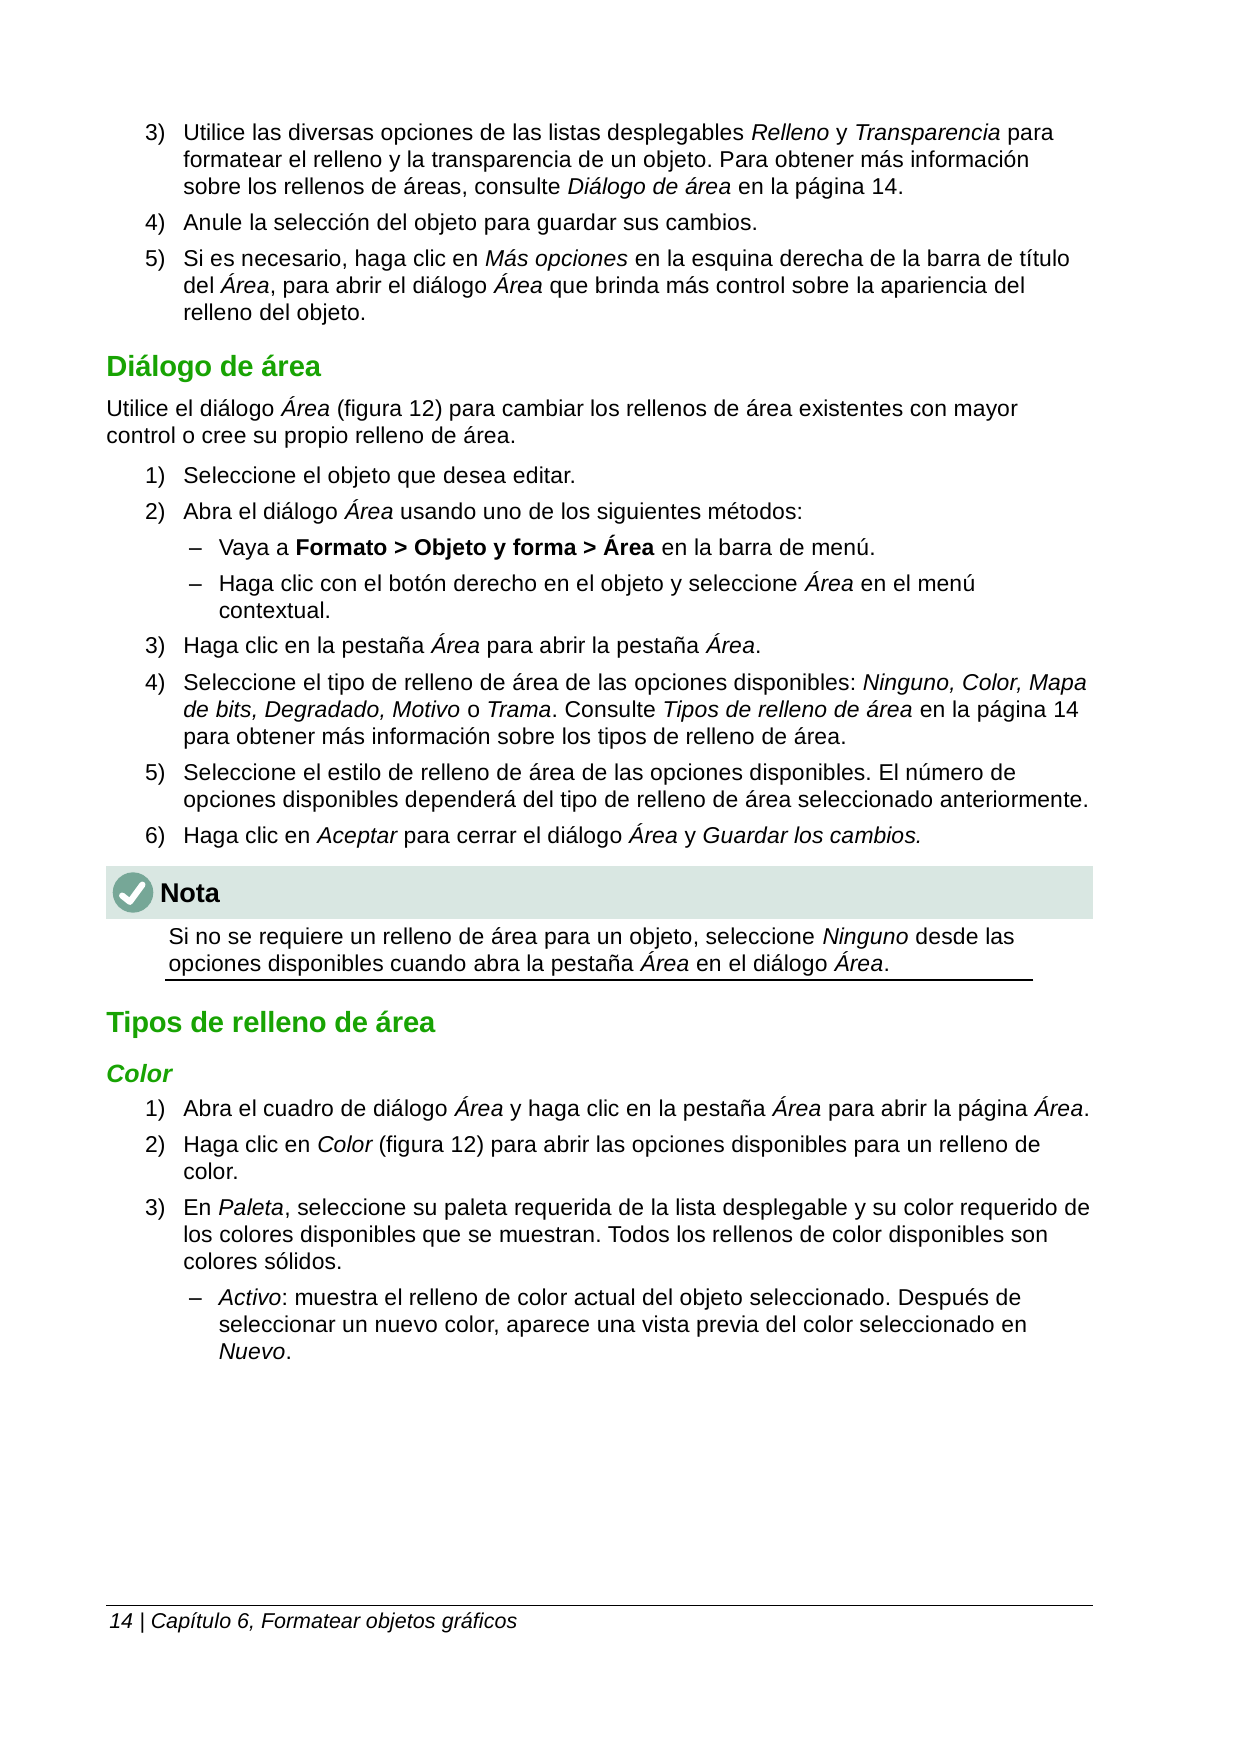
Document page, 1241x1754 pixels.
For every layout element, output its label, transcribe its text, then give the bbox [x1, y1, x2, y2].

list Seleccione el objeto que desea editar. [165, 461, 1093, 488]
list En Paleta, seleccione su paleta requerida de la lista desplegable y su color requerido de los colores disponibles que se muestran. Todos los rellenos de color disponibles son colores sólidos. [165, 1193, 1093, 1274]
subtitle Tipos de relleno de área [106, 1005, 1093, 1039]
list Haga clic con el botón derecho en el objeto y seleccione Área en el menú contextual. [189, 569, 1093, 623]
list Haga clic en la pestaña Área para abrir la pestaña Área. [165, 632, 1093, 659]
list Haga clic en Aceptar para cerrar el diálogo Área y Guardar los cambios. [165, 821, 1093, 848]
text Utilice el diálogo Área (figura 12) para cambiar los rellenos de área existentes con mayor control o cree su propio relleno de área. [106, 394, 1093, 448]
text Si no se requiere un relleno de área para un objeto, seleccione Ninguno desde las opciones disponibles cuando abra la pestaña Área en el diálogo Área. [165, 919, 1033, 979]
list Activo: muestra el relleno de color actual del objeto seleccionado. Después de seleccionar un nuevo color, aparece una vista previa del color seleccionado en Nuevo. [189, 1283, 1093, 1364]
list Si es necesario, haga clic en Más opciones en la esquina derecha de la barra de título del Área, para abrir el diálogo Área que brinda más control sobre la apariencia del relleno del objeto. [165, 244, 1093, 325]
subtitle Nota [106, 866, 1093, 919]
list Seleccione el tipo de relleno de área de las opciones disponibles: Ninguno, Color, Mapa de bits, Degradado, Motivo o Trama. Consulte Tipos de relleno de área en la página 14 para obtener más información sobre los tipos de relleno de área. [165, 668, 1093, 749]
subtitle Diálogo de área [106, 349, 1093, 383]
list Haga clic en Color (figura 12) para abrir las opciones disponibles para un relleno de color. [165, 1130, 1093, 1184]
list Seleccione el estilo de relleno de área de las opciones disponibles. El número de opciones disponibles dependerá del tipo de relleno de área seleccionado anteriormente. [165, 758, 1093, 812]
list Anule la selección del objeto para guardar sus cambios. [165, 208, 1093, 235]
list Abra el diálogo Área usando uno de los siguientes métodos: [165, 497, 1093, 524]
list Utilice las diversas opciones de las listas desplegables Relleno y Transparencia para formatear el relleno y la transparencia de un objeto. Para obtener más información sobre los rellenos de áreas, consulte Diálogo de área en la página 13. [165, 118, 1093, 199]
list Vaya a Formato > Objeto y forma > Área en la barra de menú. [189, 533, 1093, 560]
subtitle Color [106, 1059, 1093, 1088]
list Abra el cuadro de diálogo Área y haga clic en la pestaña Área para abrir la página Área. [165, 1094, 1093, 1121]
